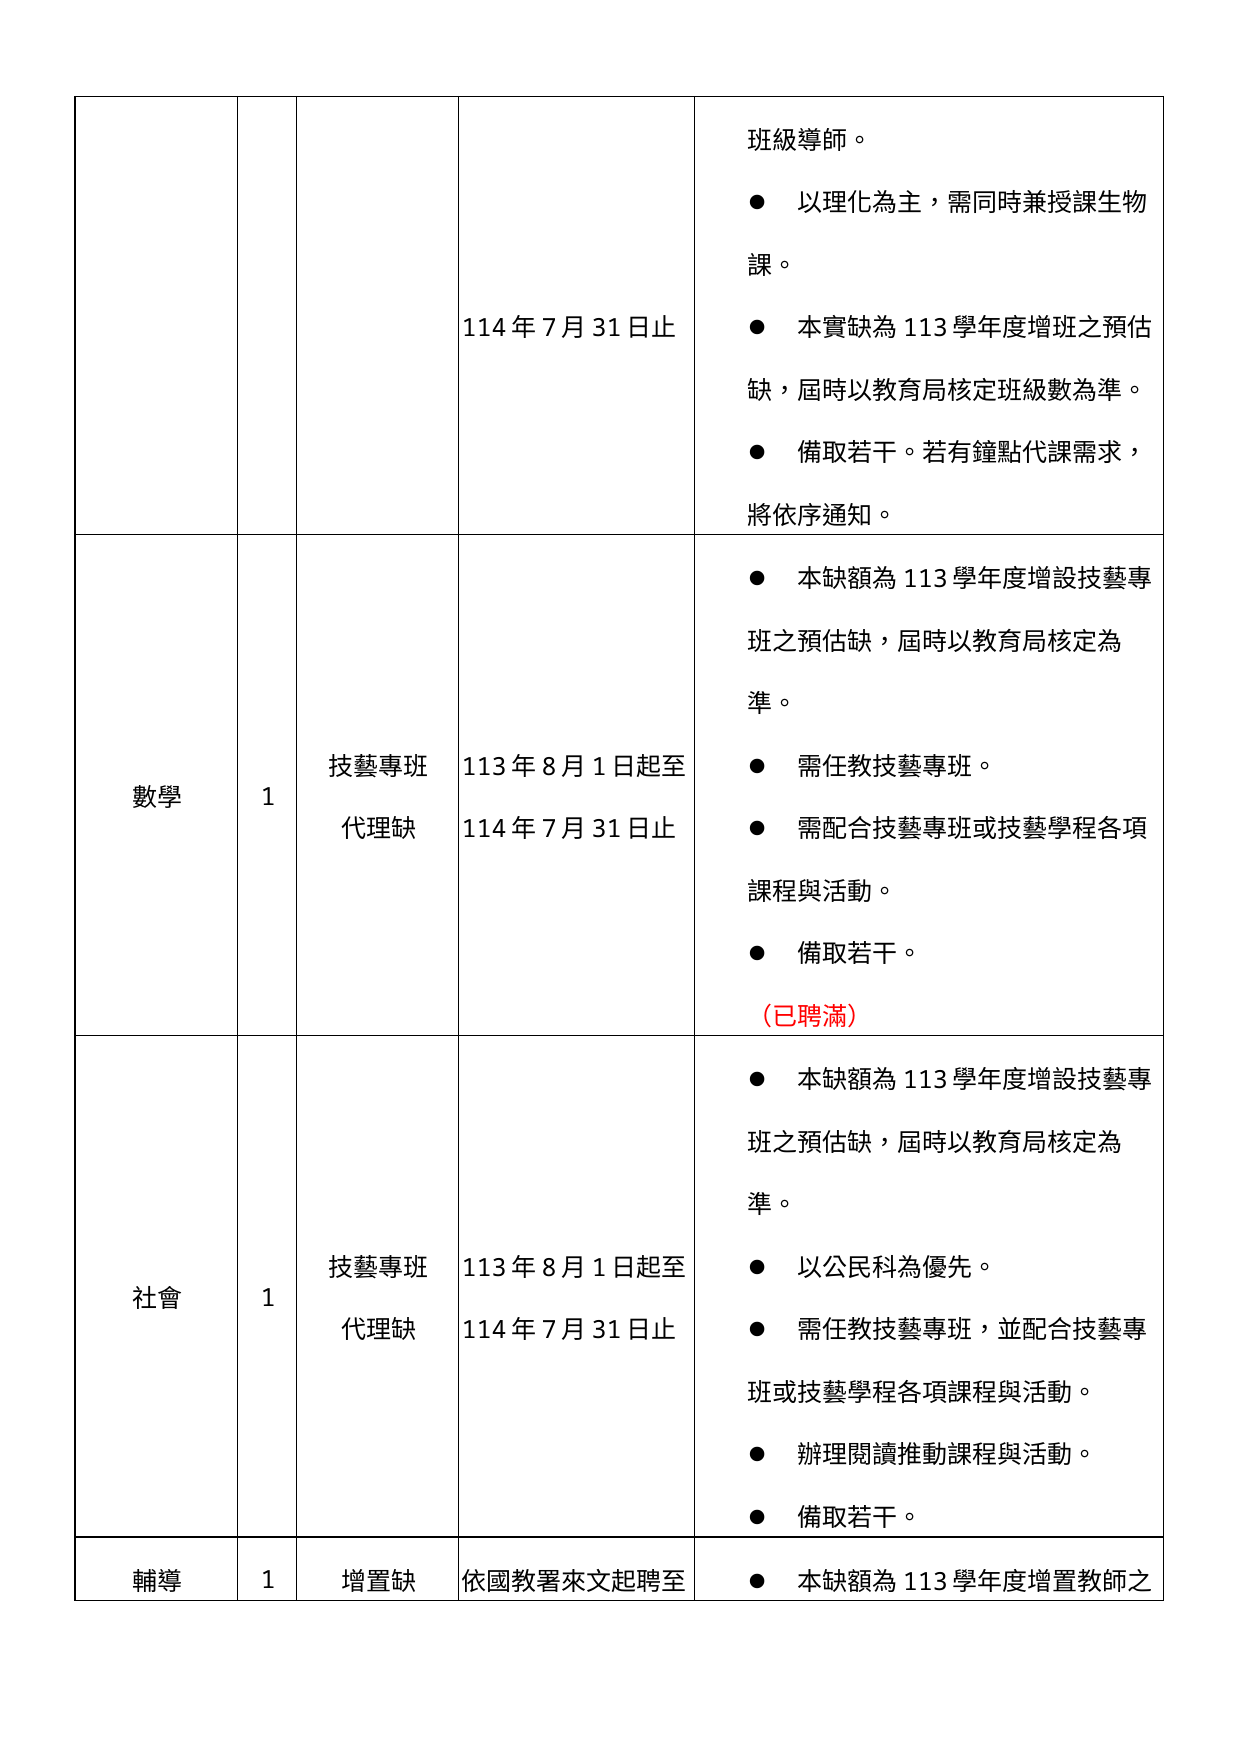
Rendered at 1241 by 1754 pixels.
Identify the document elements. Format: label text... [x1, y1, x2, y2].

table_cell 113年8月1日起至114年7月31日止 [459, 1036, 694, 1536]
table_cell 依國教署來文起聘至 [459, 1538, 694, 1600]
table_cell 本缺額為113學年度增設技藝專班之預估缺，屆時以教育局核定為準。 需任教技藝專班。 需配合技藝專班或技藝學程各項課程與活動。 備取若干。 （已聘滿） [695, 535, 1163, 1035]
table_cell 本缺額為113學年度增置教師之 [695, 1538, 1163, 1600]
table_cell 技藝專班 代理缺 [297, 1036, 458, 1536]
table_cell 輔導 [76, 1538, 237, 1600]
table_cell 114年7月31日止 [459, 97, 694, 534]
table_cell [76, 97, 237, 534]
table_cell 113年8月1日起至114年7月31日止 [459, 535, 694, 1035]
table_cell 本缺額為113學年度增設技藝專班之預估缺，屆時以教育局核定為準。 以公民科為優先。 需任教技藝專班，並配合技藝專班或技藝學程各項課程與活動。 辦理閱讀推動課程與活動。 備取若干。 [695, 1036, 1163, 1536]
table_cell 增置缺 [297, 1538, 458, 1600]
table_cell 1 [238, 1036, 296, 1536]
table_cell 需配合學校規劃兼職行政或擔任班級導師。 以理化為主，需同時兼授課生物課。 本實缺為113學年度增班之預估缺，屆時以教育局核定班級數為準。 備取若干。若有鐘點代課需求，將依序通知。 [695, 97, 1163, 534]
table_cell 數學 [76, 535, 237, 1035]
table_cell 1 [238, 535, 296, 1035]
table_cell [238, 97, 296, 534]
table_cell 1 [238, 1538, 296, 1600]
table_cell 社會 [76, 1036, 237, 1536]
table_cell 技藝專班 代理缺 [297, 535, 458, 1035]
table_cell [297, 97, 458, 534]
